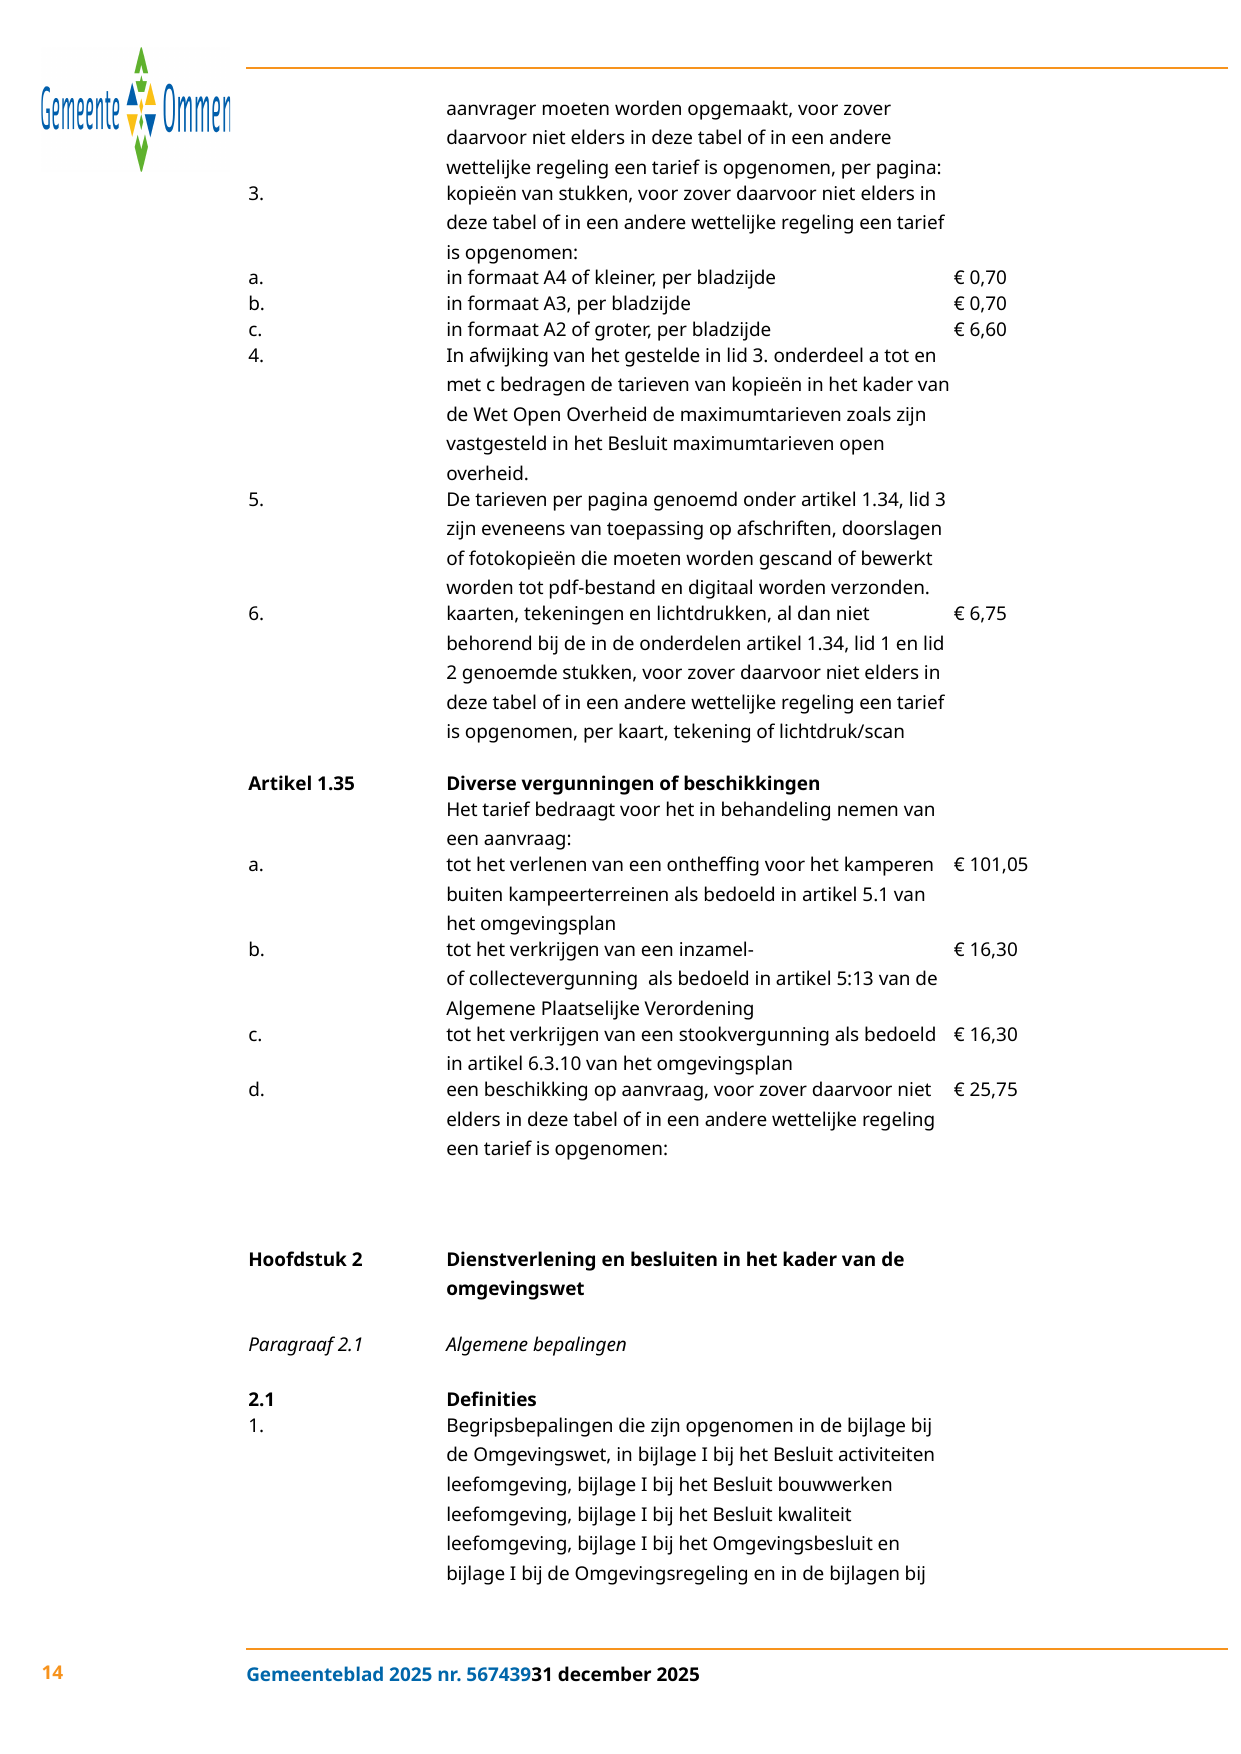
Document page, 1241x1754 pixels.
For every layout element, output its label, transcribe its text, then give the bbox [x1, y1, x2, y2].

table_cell Dienstverlening en besluiten in het kader van de omgevingswet [446, 1187, 954, 1331]
table_cell in formaat A2 of groter, per bladzijde [446, 316, 954, 342]
table_cell € 25,75 [954, 1076, 1152, 1161]
table_cell 1. [248, 1412, 446, 1586]
table_cell [248, 744, 446, 770]
table_cell [954, 342, 1152, 486]
table_cell [954, 796, 1152, 851]
table_cell Algemene bepalingen [446, 1331, 954, 1386]
table_cell [954, 1412, 1152, 1586]
table_cell [954, 486, 1152, 600]
table_cell tot het verlenen van een ontheffing voor het kamperen buiten kampeerterreinen als bedoeld in artikel 5.1 van het omgevingsplan [446, 851, 954, 936]
table_cell in formaat A3, per bladzijde [446, 290, 954, 316]
table_cell in formaat A4 of kleiner, per bladzijde [446, 265, 954, 290]
table_cell [954, 744, 1152, 770]
table_cell € 0,70 [954, 265, 1152, 290]
table_cell € 16,30 [954, 936, 1152, 1021]
table_cell 2.1 [248, 1386, 446, 1412]
table_cell b. [248, 290, 446, 316]
table_cell [248, 796, 446, 851]
table_cell Artikel 1.35 [248, 770, 446, 796]
table_cell Begripsbepalingen die zijn opgenomen in de bijlage bij de Omgevingswet, in bijlage I bij het Besluit activiteiten leefomgeving, bijlage I bij het Besluit bouwwerken leefomgeving, bijlage I bij het Besluit kwaliteit leefomgeving, bijlage I bij het Omgevingsbesluit en bijlage I bij de Omgevingsregeling en in de bijlagen bij [446, 1412, 954, 1586]
table_cell 5. [248, 486, 446, 600]
table_cell tot het verkrijgen van een inzamel- of collectevergunning als bedoeld in artikel 5:13 van de Algemene Plaatselijke Verordening [446, 936, 954, 1021]
table_cell Diverse vergunningen of beschikkingen [446, 770, 954, 796]
table_cell [446, 744, 954, 770]
table_cell [954, 770, 1152, 796]
table_cell d. [248, 1076, 446, 1161]
table_cell a. [248, 851, 446, 936]
table_cell c. [248, 1021, 446, 1076]
table_cell aanvrager moeten worden opgemaakt, voor zover daarvoor niet elders in deze tabel of in een andere wettelijke regeling een tarief is opgenomen, per pagina: [446, 95, 954, 180]
table_cell € 0,70 [954, 290, 1152, 316]
table_cell [954, 1386, 1152, 1412]
table_cell € 101,05 [954, 851, 1152, 936]
table_cell [954, 180, 1152, 264]
table_cell [248, 95, 446, 180]
table_cell [954, 1331, 1152, 1386]
table_cell kopieën van stukken, voor zover daarvoor niet elders in deze tabel of in een andere wettelijke regeling een tarief is opgenomen: [446, 180, 954, 264]
table_cell In afwijking van het gestelde in lid 3. onderdeel a tot en met c bedragen de tarieven van kopieën in het kader van de Wet Open Overheid de maximumtarieven zoals zijn vastgesteld in het Besluit maximumtarieven open overheid. [446, 342, 954, 486]
table_cell € 6,75 [954, 600, 1152, 744]
table_cell c. [248, 316, 446, 342]
table_cell een beschikking op aanvraag, voor zover daarvoor niet elders in deze tabel of in een andere wettelijke regeling een tarief is opgenomen: [446, 1076, 954, 1161]
table_cell € 6,60 [954, 316, 1152, 342]
table_cell kaarten, tekeningen en lichtdrukken, al dan niet behorend bij de in de onderdelen artikel 1.34, lid 1 en lid 2 genoemde stukken, voor zover daarvoor niet elders in deze tabel of in een andere wettelijke regeling een tarief is opgenomen, per kaart, tekening of lichtdruk/scan [446, 600, 954, 744]
table_cell Definities [446, 1386, 954, 1412]
table_cell 3. [248, 180, 446, 264]
table_cell € 16,30 [954, 1021, 1152, 1076]
table_cell Het tarief bedraagt voor het in behandeling nemen van een aanvraag: [446, 796, 954, 851]
table_cell [446, 1161, 954, 1187]
table_cell [248, 1161, 446, 1187]
table_cell De tarieven per pagina genoemd onder artikel 1.34, lid 3 zijn eveneens van toepassing op afschriften, doorslagen of fotokopieën die moeten worden gescand of bewerkt worden tot pdf-bestand en digitaal worden verzonden. [446, 486, 954, 600]
table_cell 4. [248, 342, 446, 486]
table_cell b. [248, 936, 446, 1021]
picture [41, 47, 231, 172]
table_cell a. [248, 265, 446, 290]
table_cell 6. [248, 600, 446, 744]
table_cell [954, 95, 1152, 180]
table_cell [954, 1161, 1152, 1187]
table_cell tot het verkrijgen van een stookvergunning als bedoeld in artikel 6.3.10 van het omgevingsplan [446, 1021, 954, 1076]
table_cell [954, 1187, 1152, 1331]
table_cell Hoofdstuk 2 [248, 1187, 446, 1331]
table_cell Paragraaf 2.1 [248, 1331, 446, 1386]
